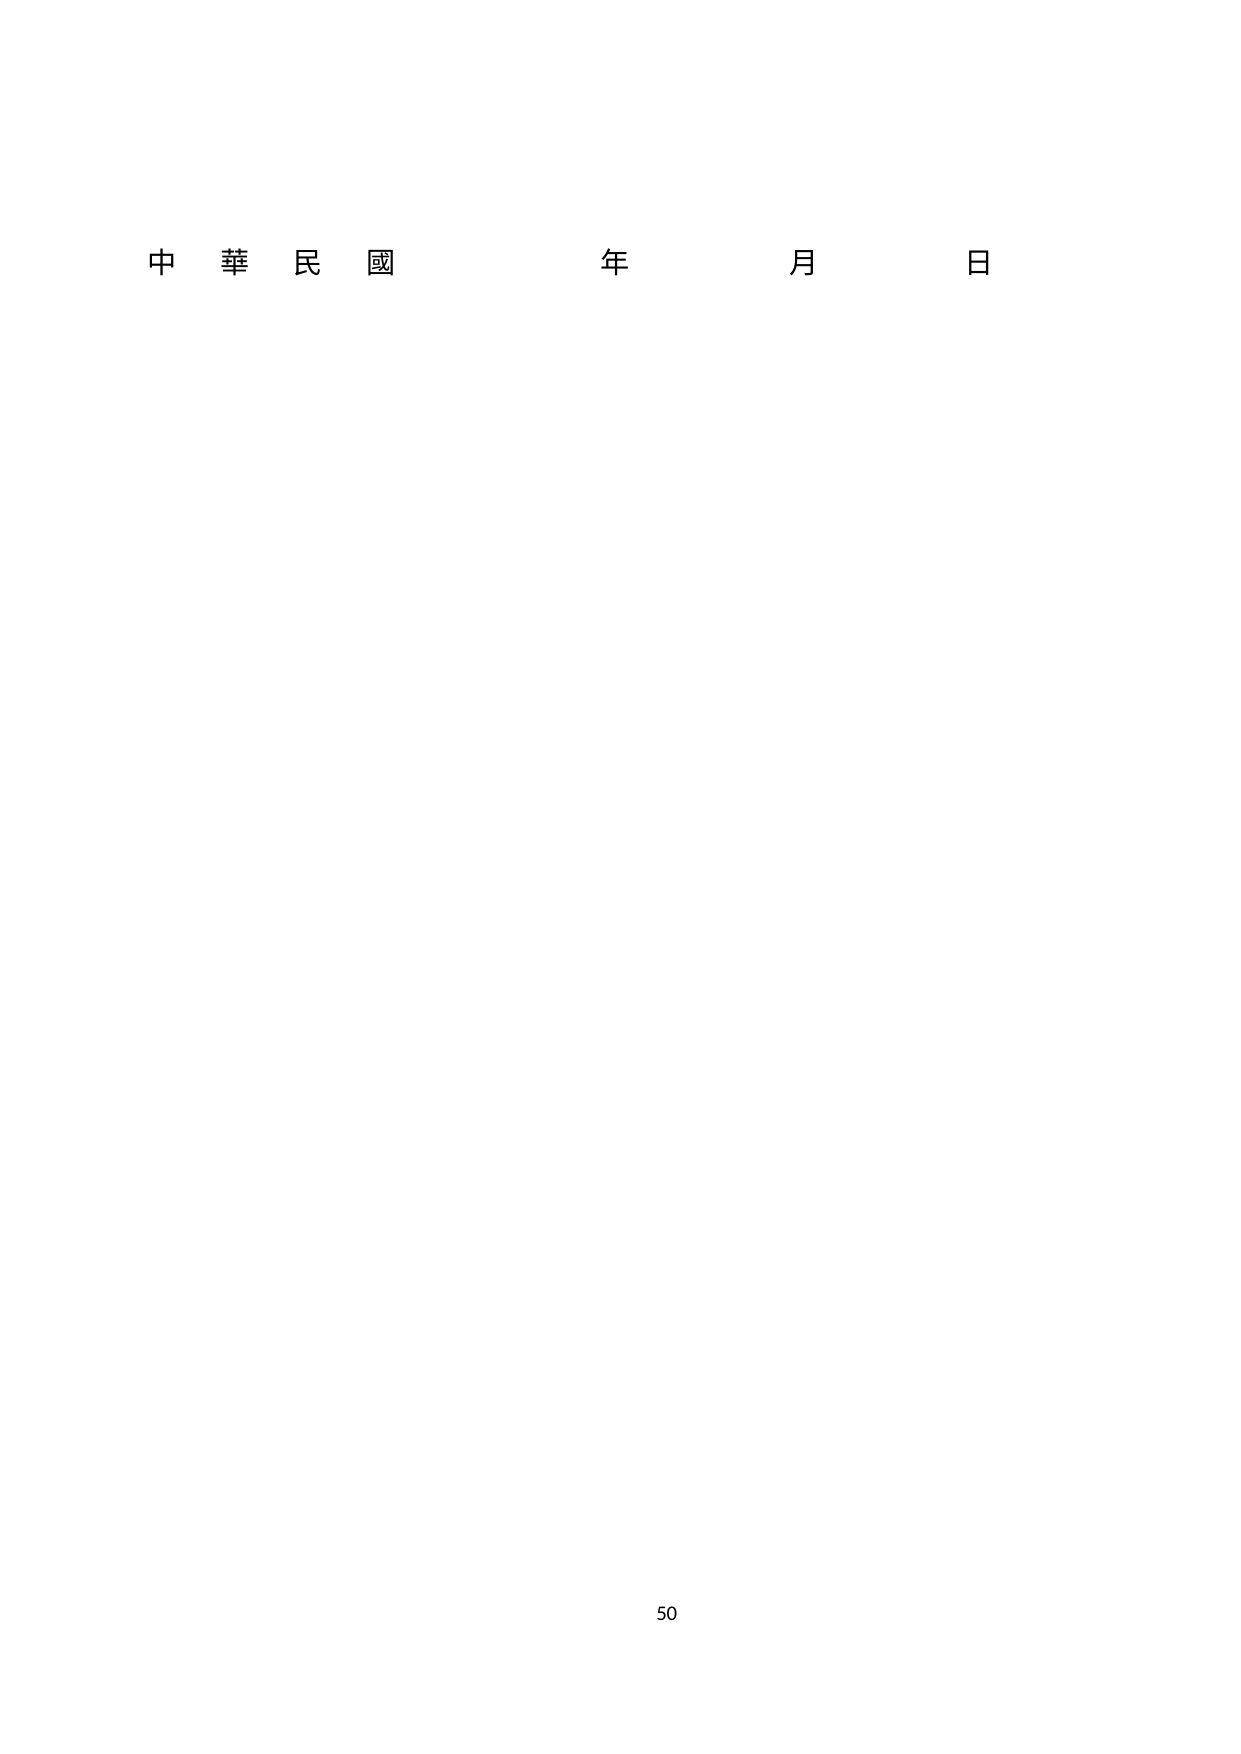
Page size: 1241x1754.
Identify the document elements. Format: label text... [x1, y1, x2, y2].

text 中 華 民 國 年 月 日 [148, 219, 1110, 281]
